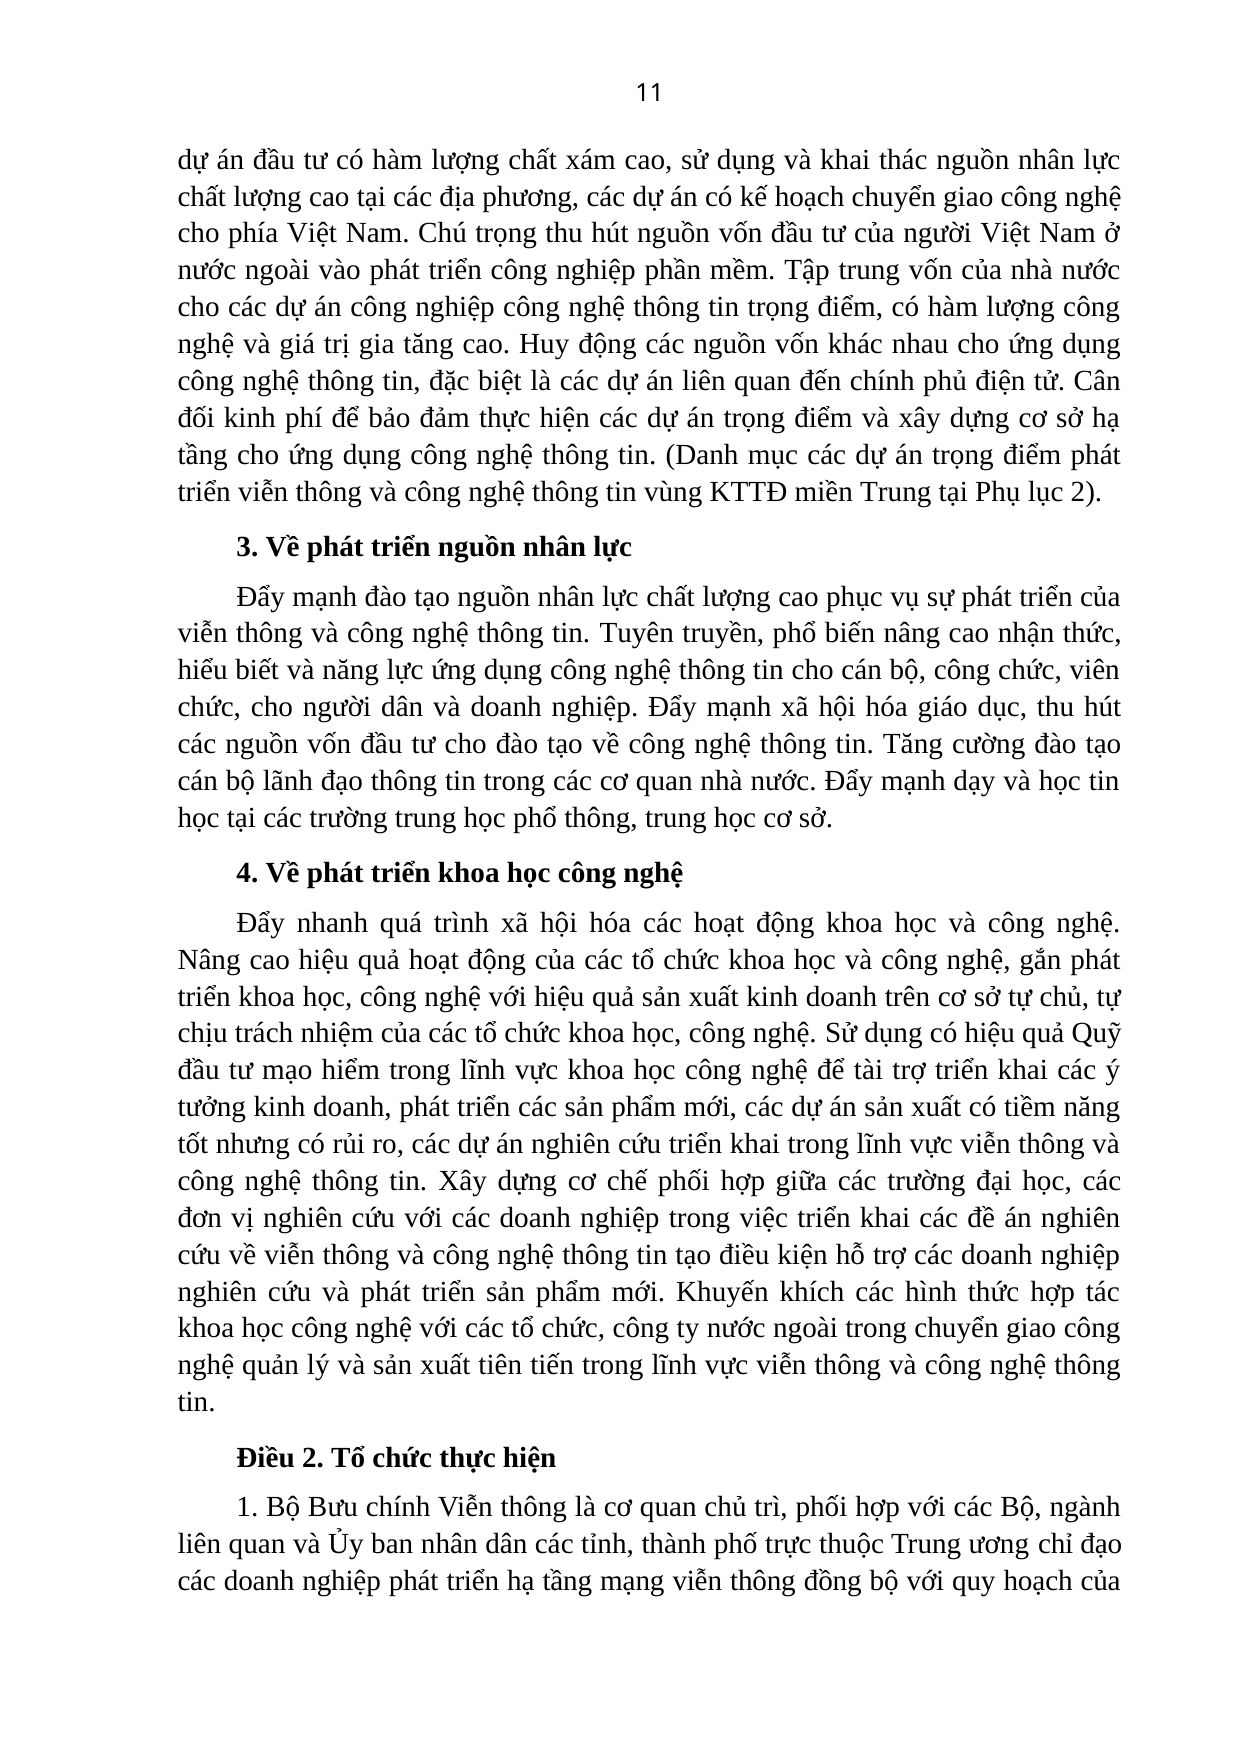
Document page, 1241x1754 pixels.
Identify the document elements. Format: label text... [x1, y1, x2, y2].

text 1. Bộ Bưu chính Viễn thông là cơ quan chủ trì, phối hợp với các Bộ, ngành liên quan và Ủy ban nhân dân các tỉnh, thành phố trực thuộc Trung ương chỉ đạo các doanh nghiệp phát triển hạ tầng mạng viễn thông đồng bộ với quy hoạch của [177, 1489, 1122, 1597]
text Đẩy nhanh quá trình xã hội hóa các hoạt động khoa học và công nghệ. Nâng cao hiệu quả hoạt động của các tổ chức khoa học và công nghệ, gắn phát triển khoa học, công nghệ với hiệu quả sản xuất kinh doanh trên cơ sở tự chủ, tự chịu trách nhiệm của các tổ chức khoa học, công nghệ. Sử dụng có hiệu quả Quỹ đầu tư mạo hiểm trong lĩnh vực khoa học công nghệ để tài trợ triển khai các ý tưởng kinh doanh, phát triển các sản phẩm mới, các dự án sản xuất có tiềm năng tốt nhưng có rủi ro, các dự án nghiên cứu triển khai trong lĩnh vực viễn thông và công nghệ thông tin. Xây dựng cơ chế phối hợp giữa các trường đại học, các đơn vị nghiên cứu với các doanh nghiệp trong việc triển khai các đề án nghiên cứu về viễn thông và công nghệ thông tin tạo điều kiện hỗ trợ các doanh nghiệp nghiên cứu và phát triển sản phẩm mới. Khuyến khích các hình thức hợp tác khoa học công nghệ với các tổ chức, công ty nước ngoài trong chuyển giao công nghệ quản lý và sản xuất tiên tiến trong lĩnh vực viễn thông và công nghệ thông tin. [177, 905, 1122, 1418]
text 4. Về phát triển khoa học công nghệ [177, 856, 1122, 889]
text dự án đầu tư có hàm lượng chất xám cao, sử dụng và khai thác nguồn nhân lực chất lượng cao tại các địa phương, các dự án có kế hoạch chuyển giao công nghệ cho phía Việt Nam. Chú trọng thu hút nguồn vốn đầu tư của người Việt Nam ở nước ngoài vào phát triển công nghiệp phần mềm. Tập trung vốn của nhà nước cho các dự án công nghiệp công nghệ thông tin trọng điểm, có hàm lượng công nghệ và giá trị gia tăng cao. Huy động các nguồn vốn khác nhau cho ứng dụng công nghệ thông tin, đặc biệt là các dự án liên quan đến chính phủ điện tử. Cân đối kinh phí để bảo đảm thực hiện các dự án trọng điểm và xây dựng cơ sở hạ tầng cho ứng dụng công nghệ thông tin. (Danh mục các dự án trọng điểm phát triển viễn thông và công nghệ thông tin vùng KTTĐ miền Trung tại Phụ lục 2). [177, 142, 1122, 507]
text Đẩy mạnh đào tạo nguồn nhân lực chất lượng cao phục vụ sự phát triển của viễn thông và công nghệ thông tin. Tuyên truyền, phổ biến nâng cao nhận thức, hiểu biết và năng lực ứng dụng công nghệ thông tin cho cán bộ, công chức, viên chức, cho người dân và doanh nghiệp. Đẩy mạnh xã hội hóa giáo dục, thu hút các nguồn vốn đầu tư cho đào tạo về công nghệ thông tin. Tăng cường đào tạo cán bộ lãnh đạo thông tin trong các cơ quan nhà nước. Đẩy mạnh dạy và học tin học tại các trường trung học phổ thông, trung học cơ sở. [177, 579, 1122, 833]
text 3. Về phát triển nguồn nhân lực [177, 529, 1122, 563]
text Điều 2. Tổ chức thực hiện [177, 1440, 1122, 1473]
